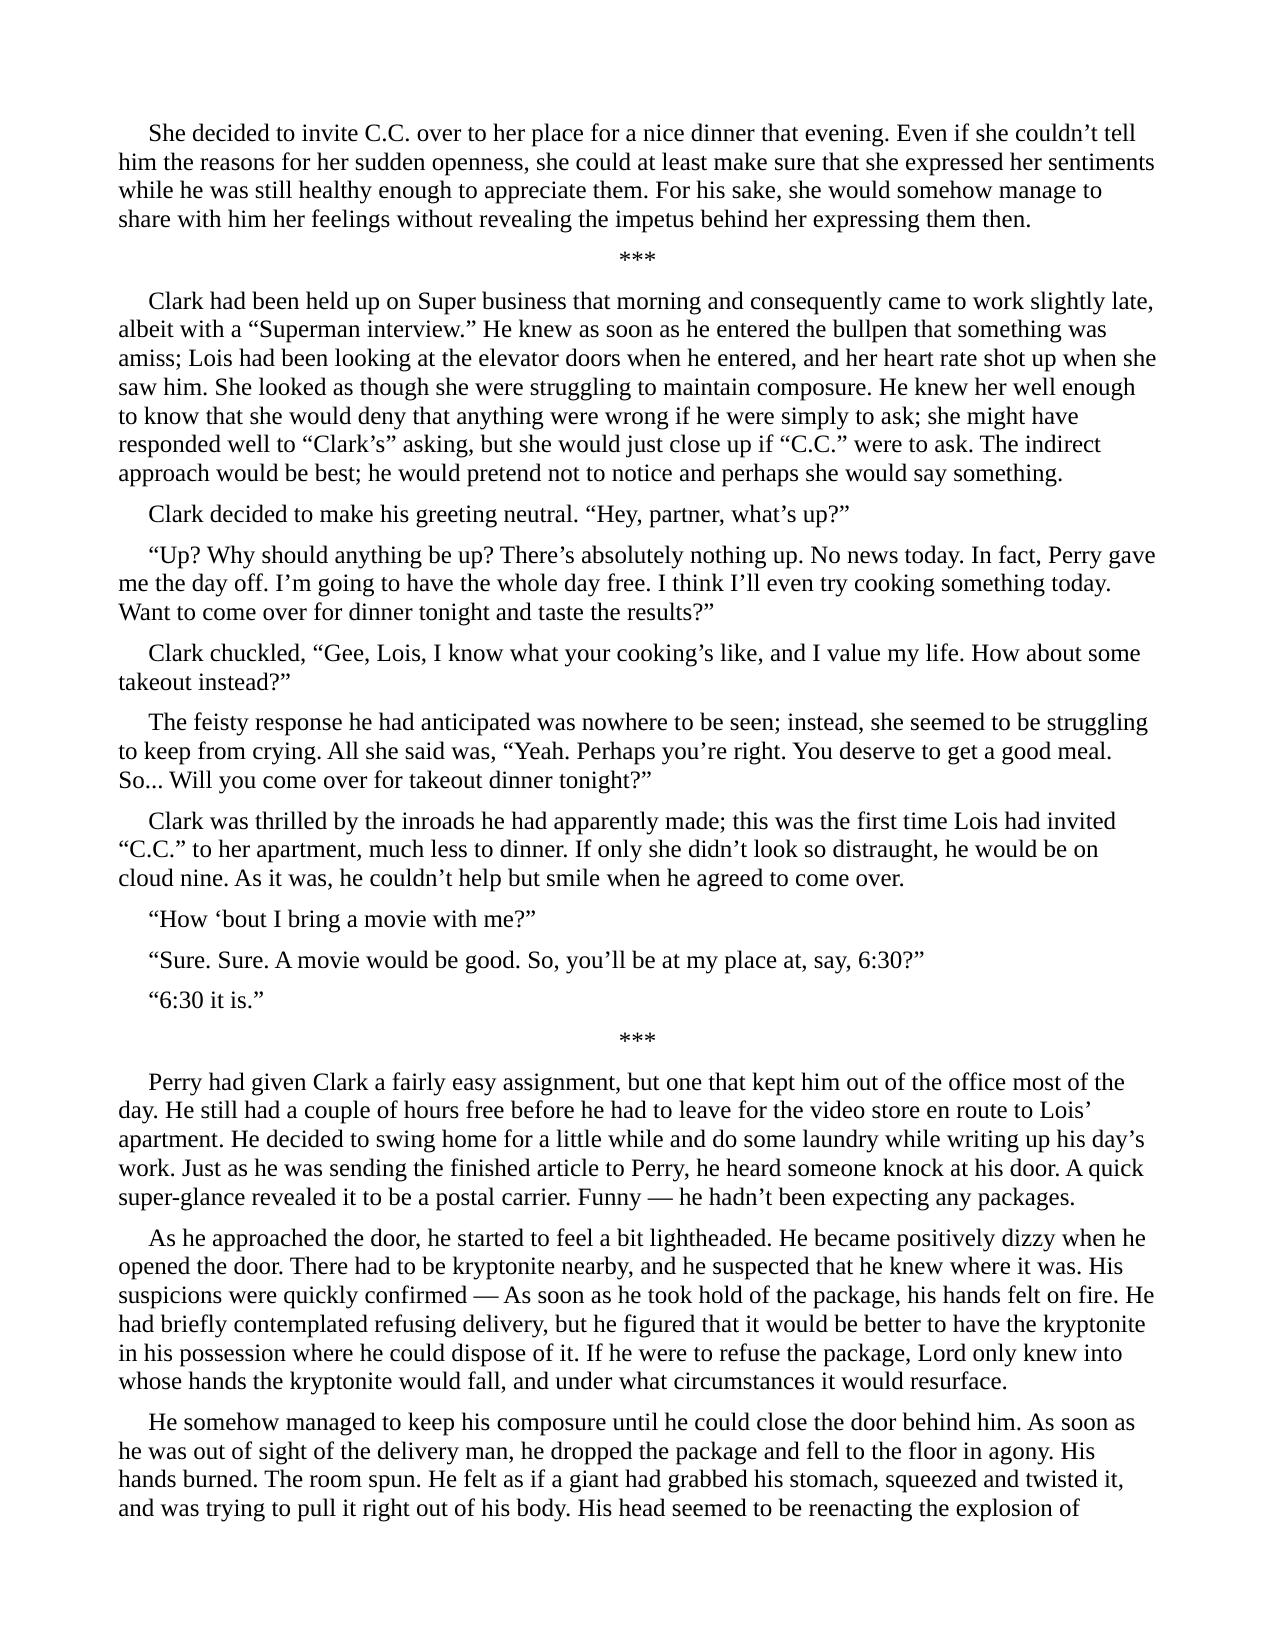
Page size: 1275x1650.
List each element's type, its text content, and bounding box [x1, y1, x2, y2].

text She decided to invite C.C. over to her place for a nice dinner that evening. Even if she couldn’t tell him the reasons for her sudden openness, she could at least make sure that she expressed her sentiments while he was still healthy enough to appreciate them. For his sake, she would somehow manage to share with him her feelings without revealing the impetus behind her expressing them then. [118, 118, 1157, 233]
text He somehow managed to keep his composure until he could close the door behind him. As soon as he was out of sight of the delivery man, he dropped the package and fell to the floor in agony. His hands burned. The room spun. He felt as if a giant had grabbed his stomach, squeezed and twisted it, and was trying to pull it right out of his body. His head seemed to be reenacting the explosion of [118, 1407, 1157, 1522]
text Perry had given Clark a fairly easy assignment, but one that kept him out of the office most of the day. He still had a couple of hours free before he had to leave for the video store en route to Lois’ apartment. He decided to swing home for a little while and do some laundry while writing up his day’s work. Just as he was sending the finished article to Perry, he heard someone knock at his door. A quick super-glance revealed it to be a postal carrier. Funny — he hadn’t been expecting any packages. [118, 1067, 1157, 1211]
text Clark chuckled, “Gee, Lois, I know what your cooking’s like, and I value my life. How about some takeout instead?” [118, 638, 1157, 696]
text “6:30 it is.” [118, 985, 1157, 1014]
text “Up? Why should anything be up? There’s absolutely nothing up. No news today. In fact, Perry gave me the day off. I’m going to have the whole day free. I think I’ll even try cooking something today. Want to come over for dinner tonight and taste the results?” [118, 540, 1157, 626]
text Clark was thrilled by the inroads he had apparently made; this was the first time Lois had invited “C.C.” to her apartment, much less to dinner. If only she didn’t look so distraught, he would be on cloud nine. As it was, he couldn’t help but smile when he agreed to come over. [118, 806, 1157, 892]
text As he approached the door, he started to feel a bit lightheaded. He became positively dizzy when he opened the door. There had to be kryptonite nearby, and he suspected that he knew where it was. His suspicions were quickly confirmed — As soon as he took hold of the package, his hands felt on fire. He had briefly contemplated refusing delivery, but he figured that it would be better to have the kryptonite in his possession where he could dispose of it. If he were to refuse the package, Lord only knew into whose hands the kryptonite would fall, and under what circumstances it would resurface. [118, 1223, 1157, 1395]
text “Sure. Sure. A movie would be good. So, you’ll be at my place at, say, 6:30?” [118, 945, 1157, 973]
text *** [118, 1026, 1157, 1055]
text *** [118, 245, 1157, 274]
text Clark decided to make his greeting neutral. “Hey, partner, what’s up?” [118, 499, 1157, 528]
text “How ‘bout I bring a movie with me?” [118, 904, 1157, 933]
text The feisty response he had anticipated was nowhere to be seen; instead, she seemed to be struggling to keep from crying. All she said was, “Yeah. Perhaps you’re right. You deserve to get a good meal. So... Will you come over for takeout dinner tonight?” [118, 707, 1157, 794]
text Clark had been held up on Super business that morning and consequently came to work slightly late, albeit with a “Superman interview.” He knew as soon as he entered the bullpen that something was amiss; Lois had been looking at the elevator doors when he entered, and her heart rate shot up when she saw him. She looked as though she were struggling to maintain composure. He knew her well enough to know that she would deny that anything were wrong if he were simply to ask; she might have responded well to “Clark’s” asking, but she would just close up if “C.C.” were to ask. The indirect approach would be best; he would pretend not to notice and perhaps she would say something. [118, 286, 1157, 487]
